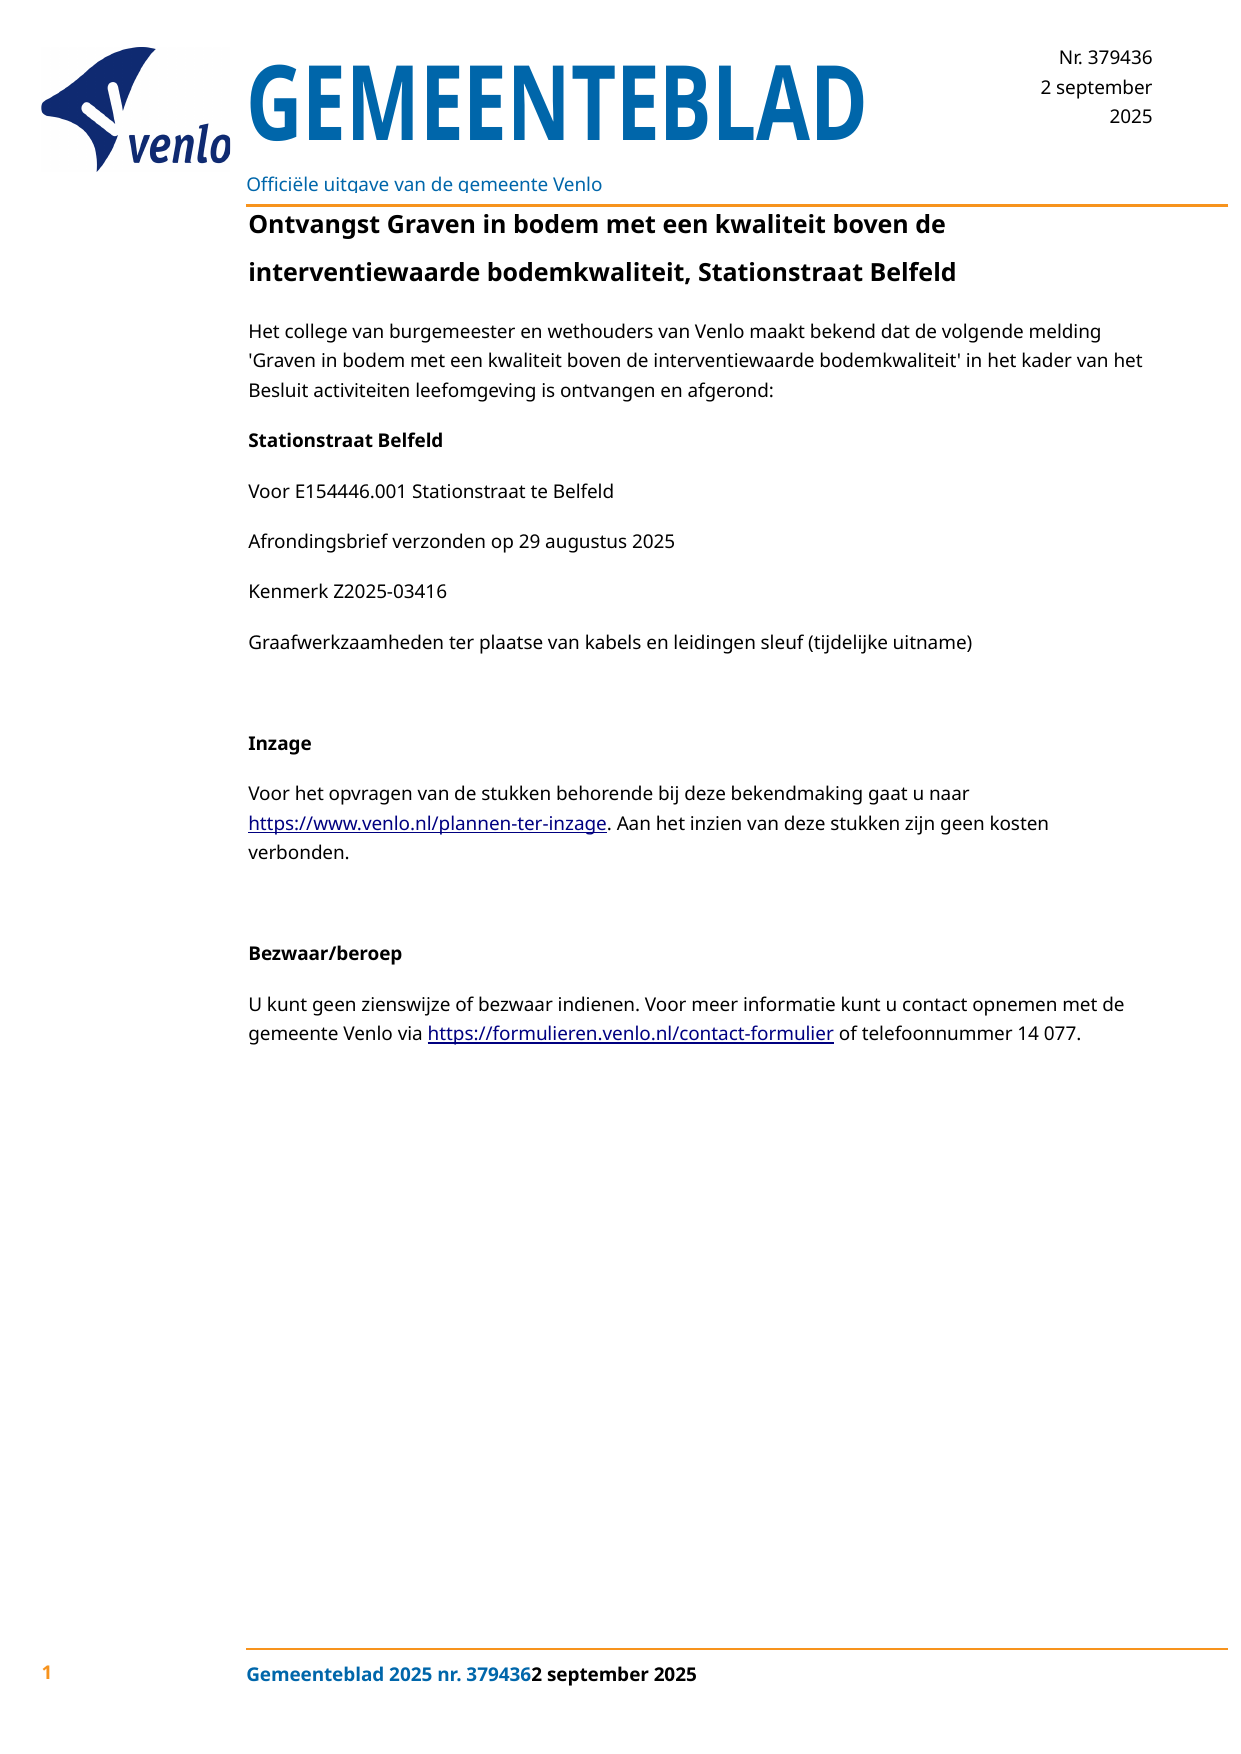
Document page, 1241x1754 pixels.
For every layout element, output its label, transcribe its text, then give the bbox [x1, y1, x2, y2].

text Kenmerk Z2025-03416 [248, 579, 1152, 604]
text Ontvangst Graven in bodem met een kwaliteit boven de interventiewaarde bodemkwaliteit, Stationstraat Belfeld [248, 207, 1152, 288]
text Voor het opvragen van de stukken behorende bij deze bekendmaking gaat u naar https://www.venlo.nl/plannen-ter-inzage. Aan het inzien van deze stukken zijn geen kosten verbonden. [248, 780, 1152, 865]
text Het college van burgemeester en wethouders van Venlo maakt bekend dat de volgende melding 'Graven in bodem met een kwaliteit boven de interventiewaarde bodemkwaliteit' in het kader van het Besluit activiteiten leefomgeving is ontvangen en afgerond: [248, 318, 1152, 403]
text Graafwerkzaamheden ter plaatse van kabels en leidingen sleuf (tijdelijke uitname) [248, 629, 1152, 655]
picture [41, 47, 231, 172]
text U kunt geen zienswijze of bezwaar indienen. Voor meer informatie kunt u contact opnemen met de gemeente Venlo via https://formulieren.venlo.nl/contact-formulier of telefoonnummer 14 077. [248, 991, 1152, 1046]
text Inzage [248, 730, 1152, 756]
text Bezwaar/beroep [248, 940, 1152, 966]
text Voor E154446.001 Stationstraat te Belfeld [248, 478, 1152, 504]
text Stationstraat Belfeld [248, 427, 1152, 453]
text Afrondingsbrief verzonden op 29 augustus 2025 [248, 528, 1152, 554]
